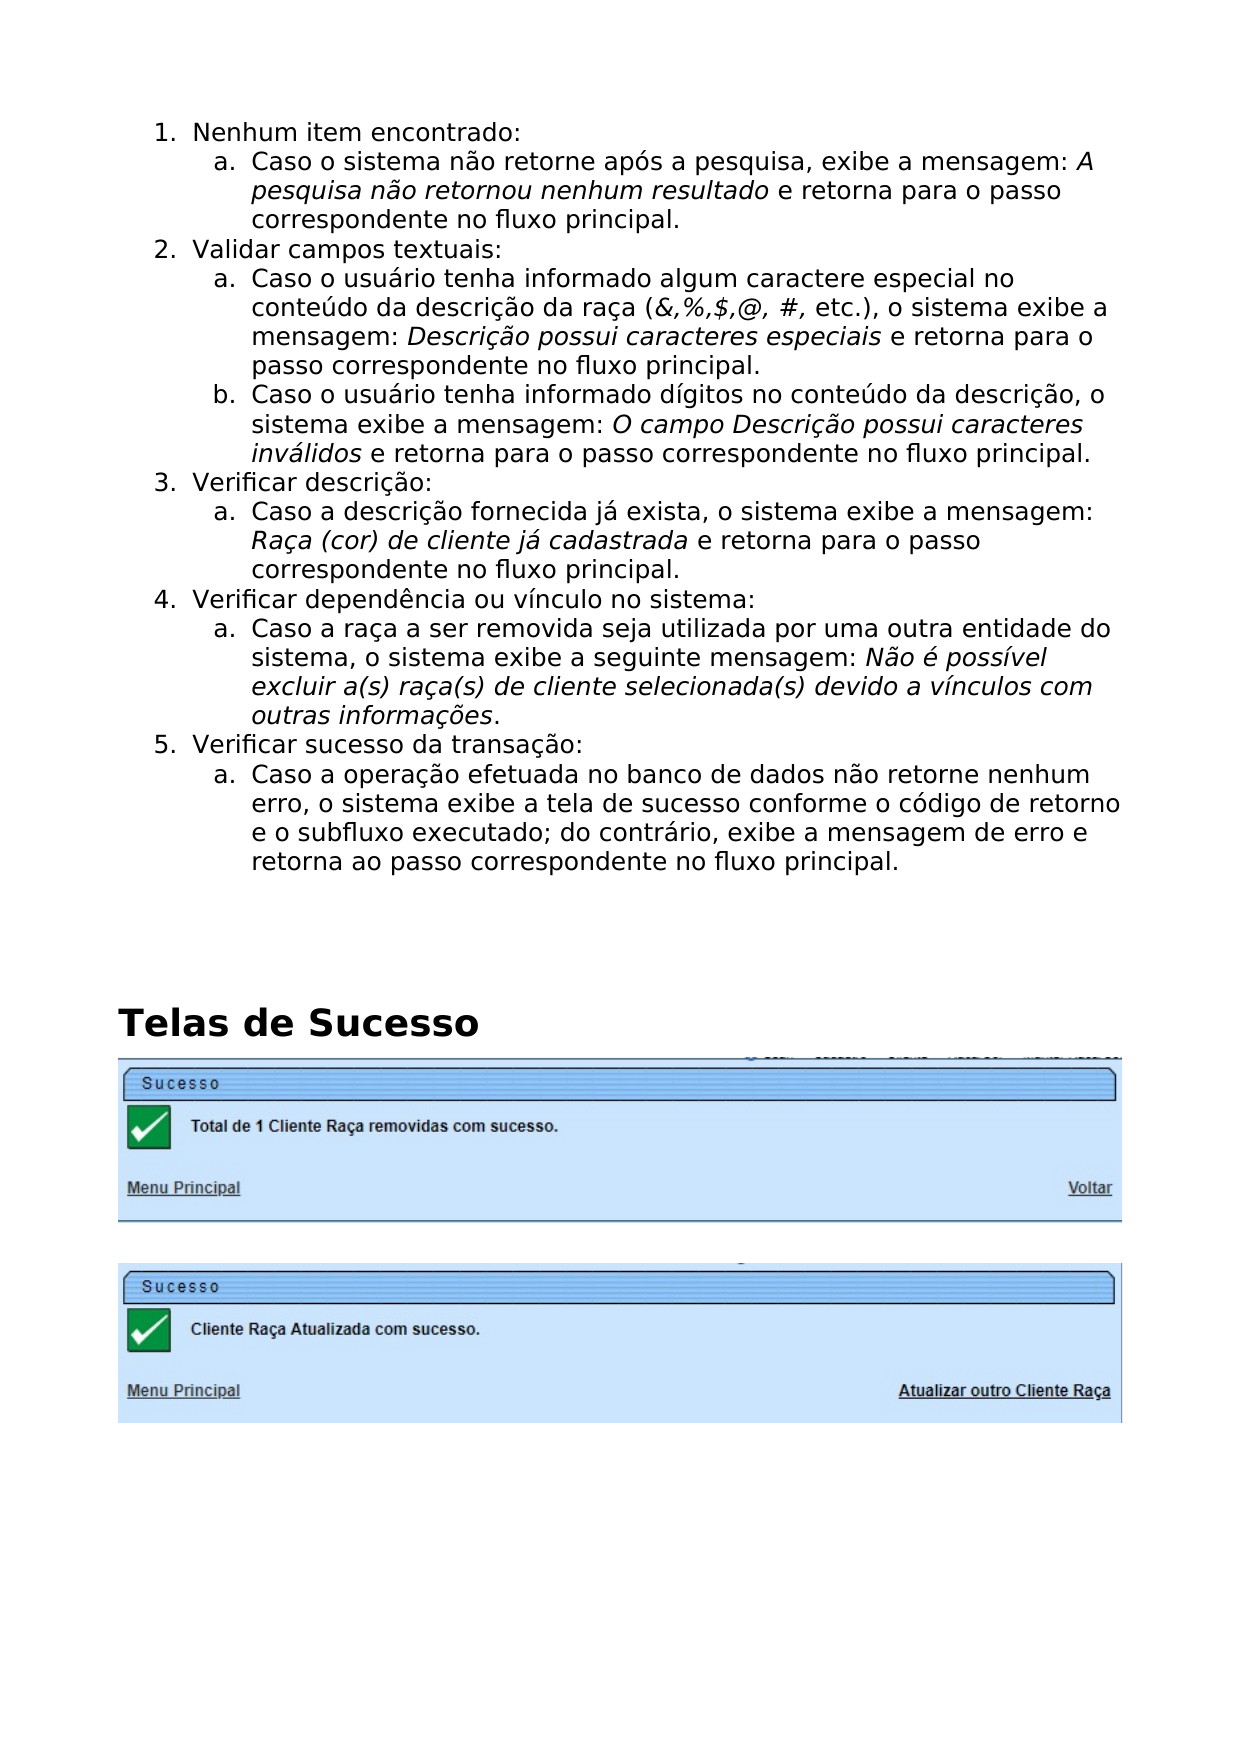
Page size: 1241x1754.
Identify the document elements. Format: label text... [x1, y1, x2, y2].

list Nenhum item encontrado: [177, 118, 1122, 147]
picture [118, 1057, 1123, 1223]
list Caso a operação efetuada no banco de dados não retorne nenhum erro, o sistema exibe a tela de sucesso conforme o código de retorno e o subfluxo executado; do contrário, exibe a mensagem de erro e retorna ao passo correspondente no fluxo principal. [236, 760, 1122, 876]
list Validar campos textuais: [177, 235, 1122, 264]
list Verificar dependência ou vínculo no sistema: [177, 585, 1122, 614]
list Verificar sucesso da transação: [177, 731, 1122, 760]
list Caso a descrição fornecida já exista, o sistema exibe a mensagem: Raça (cor) de cliente já cadastrada e retorna para o passo correspondente no fluxo principal. [236, 497, 1122, 585]
list Caso o usuário tenha informado dígitos no conteúdo da descrição, o sistema exibe a mensagem: O campo Descrição possui caracteres inválidos e retorna para o passo correspondente no fluxo principal. [236, 381, 1122, 468]
subtitle Telas de Sucesso [118, 1002, 1122, 1045]
list Caso a raça a ser removida seja utilizada por uma outra entidade do sistema, o sistema exibe a seguinte mensagem: Não é possível excluir a(s) raça(s) de cliente selecionada(s) devido a vínculos com outras informações. [236, 614, 1122, 731]
picture [118, 1263, 1123, 1423]
list Verificar descrição: [177, 468, 1122, 497]
list Caso o sistema não retorne após a pesquisa, exibe a mensagem: A pesquisa não retornou nenhum resultado e retorna para o passo correspondente no fluxo principal. [236, 147, 1122, 235]
list Caso o usuário tenha informado algum caractere especial no conteúdo da descrição da raça (&,%,$,@, #, etc.), o sistema exibe a mensagem: Descrição possui caracteres especiais e retorna para o passo correspondente no fluxo principal. [236, 264, 1122, 381]
